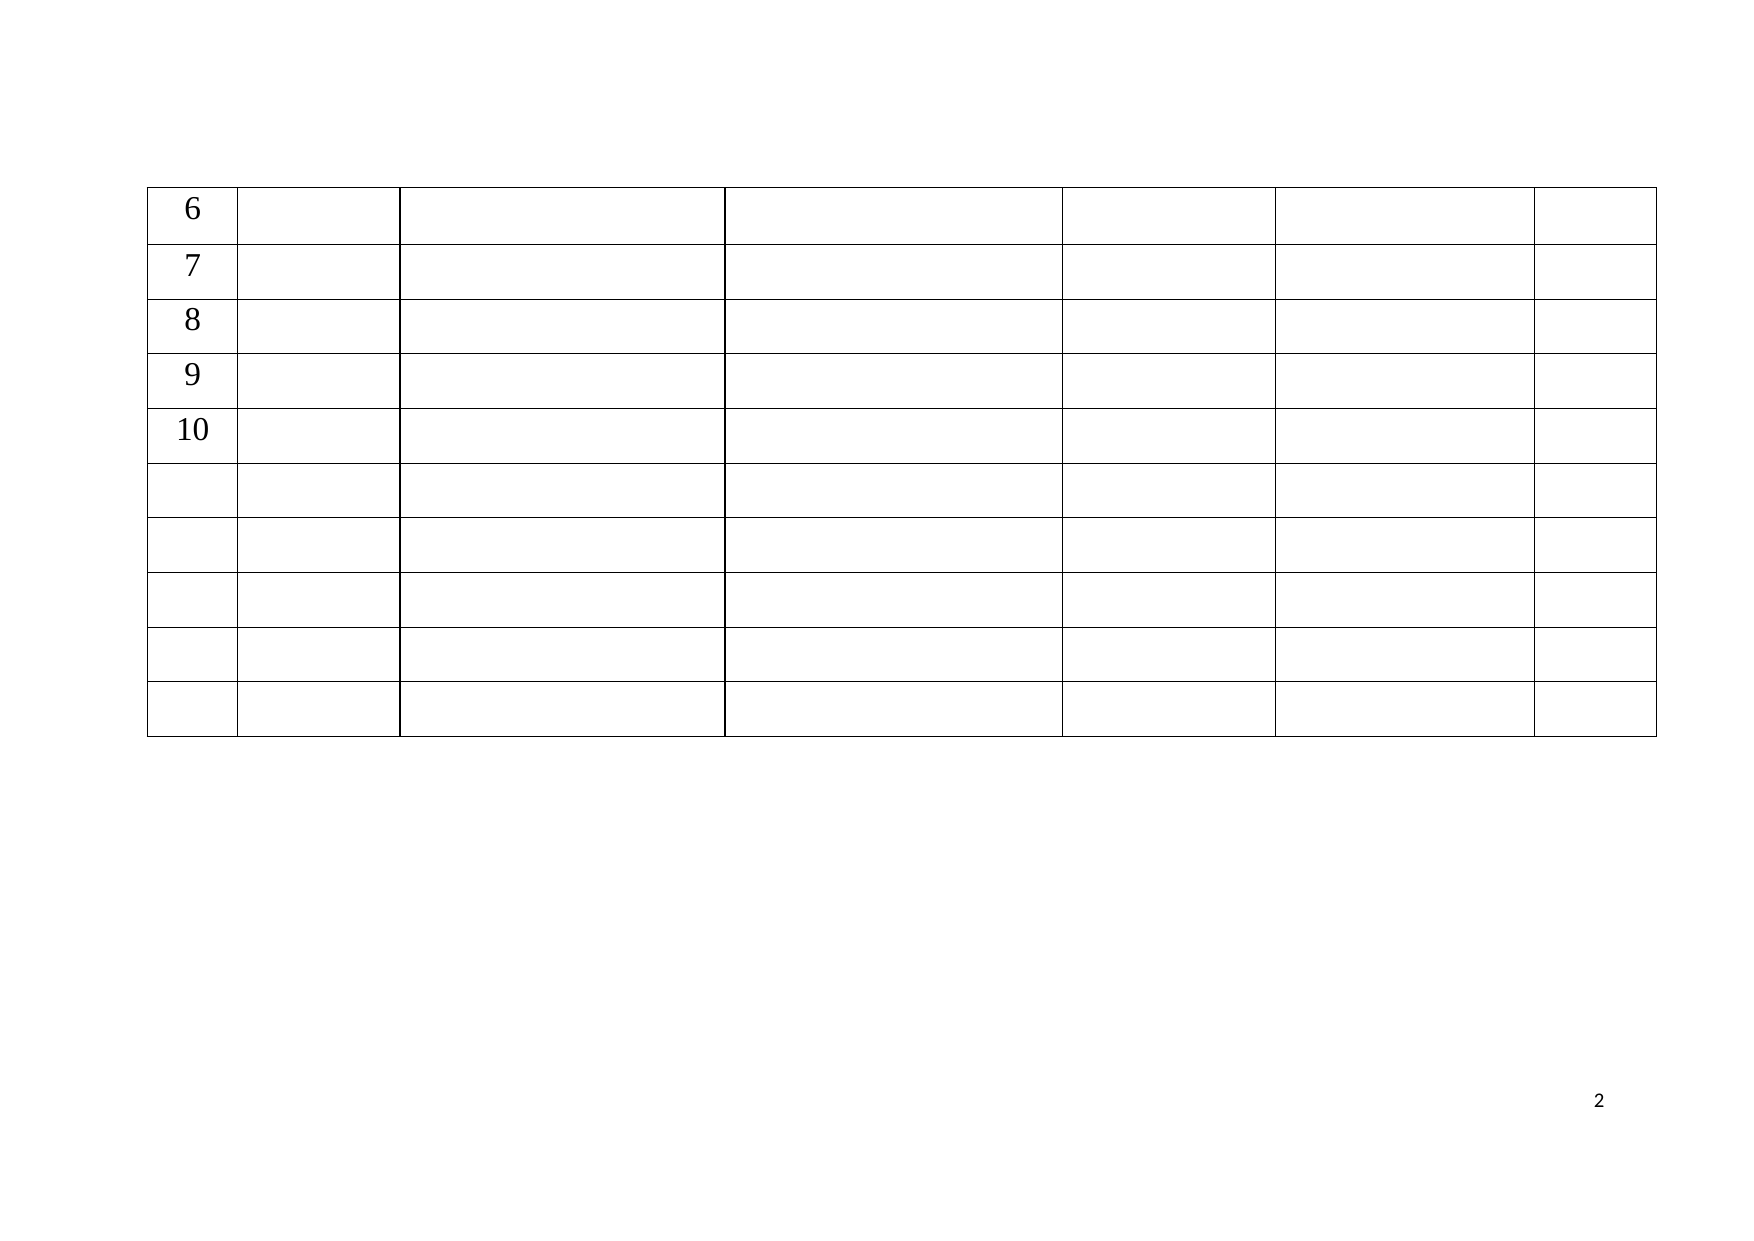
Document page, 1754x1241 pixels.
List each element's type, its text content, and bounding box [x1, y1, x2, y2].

table_cell [1063, 628, 1275, 681]
table_cell [1063, 518, 1275, 572]
table_cell [401, 573, 724, 627]
table_cell 6 [148, 188, 237, 244]
table_cell [238, 245, 399, 298]
table_cell [726, 518, 1062, 572]
table_cell [238, 682, 399, 736]
table_cell [1063, 245, 1275, 298]
table_cell 7 [148, 245, 237, 298]
table_cell [726, 682, 1062, 736]
table_cell [1276, 245, 1534, 298]
table_cell [401, 188, 724, 244]
table_cell [1063, 464, 1275, 517]
table_cell [1535, 409, 1656, 462]
table_cell [401, 354, 724, 408]
table_cell [401, 628, 724, 681]
table_cell [1276, 188, 1534, 244]
table_cell [726, 300, 1062, 353]
table_cell [238, 464, 399, 517]
table_cell [1276, 628, 1534, 681]
table_cell [1063, 188, 1275, 244]
table_cell [1535, 188, 1656, 244]
table_cell [726, 245, 1062, 298]
table_cell [726, 464, 1062, 517]
table_cell [1535, 464, 1656, 517]
table_cell 9 [148, 354, 237, 408]
table_cell [1276, 682, 1534, 736]
table_cell [1063, 409, 1275, 462]
table_cell [726, 573, 1062, 627]
table_cell [238, 409, 399, 462]
table_cell [726, 188, 1062, 244]
table_cell [1535, 245, 1656, 298]
table_cell [726, 354, 1062, 408]
table_cell [1063, 682, 1275, 736]
table_cell [238, 300, 399, 353]
table_cell 8 [148, 300, 237, 353]
table_cell [1535, 628, 1656, 681]
table_cell [148, 573, 237, 627]
table_cell [1276, 409, 1534, 462]
table_cell [401, 518, 724, 572]
table_cell [401, 464, 724, 517]
table_cell [401, 682, 724, 736]
table_cell [401, 300, 724, 353]
table_cell [148, 518, 237, 572]
table_cell [726, 628, 1062, 681]
table_cell [238, 354, 399, 408]
table_cell 10 [148, 409, 237, 462]
table_cell [1535, 682, 1656, 736]
table_cell [238, 188, 399, 244]
table_cell [401, 245, 724, 298]
table_cell [1063, 354, 1275, 408]
table_cell [1276, 354, 1534, 408]
table_cell [238, 628, 399, 681]
table_cell [1276, 300, 1534, 353]
table_cell [1276, 573, 1534, 627]
table_cell [1535, 573, 1656, 627]
table_cell [148, 464, 237, 517]
table_cell [401, 409, 724, 462]
table_cell [238, 518, 399, 572]
table_cell [726, 409, 1062, 462]
table_cell [238, 573, 399, 627]
table_cell [1276, 518, 1534, 572]
table_cell [148, 628, 237, 681]
table_cell [1535, 300, 1656, 353]
table_cell [1063, 573, 1275, 627]
table_cell [1276, 464, 1534, 517]
table_cell [148, 682, 237, 736]
table_cell [1063, 300, 1275, 353]
table_cell [1535, 354, 1656, 408]
table_cell [1535, 518, 1656, 572]
